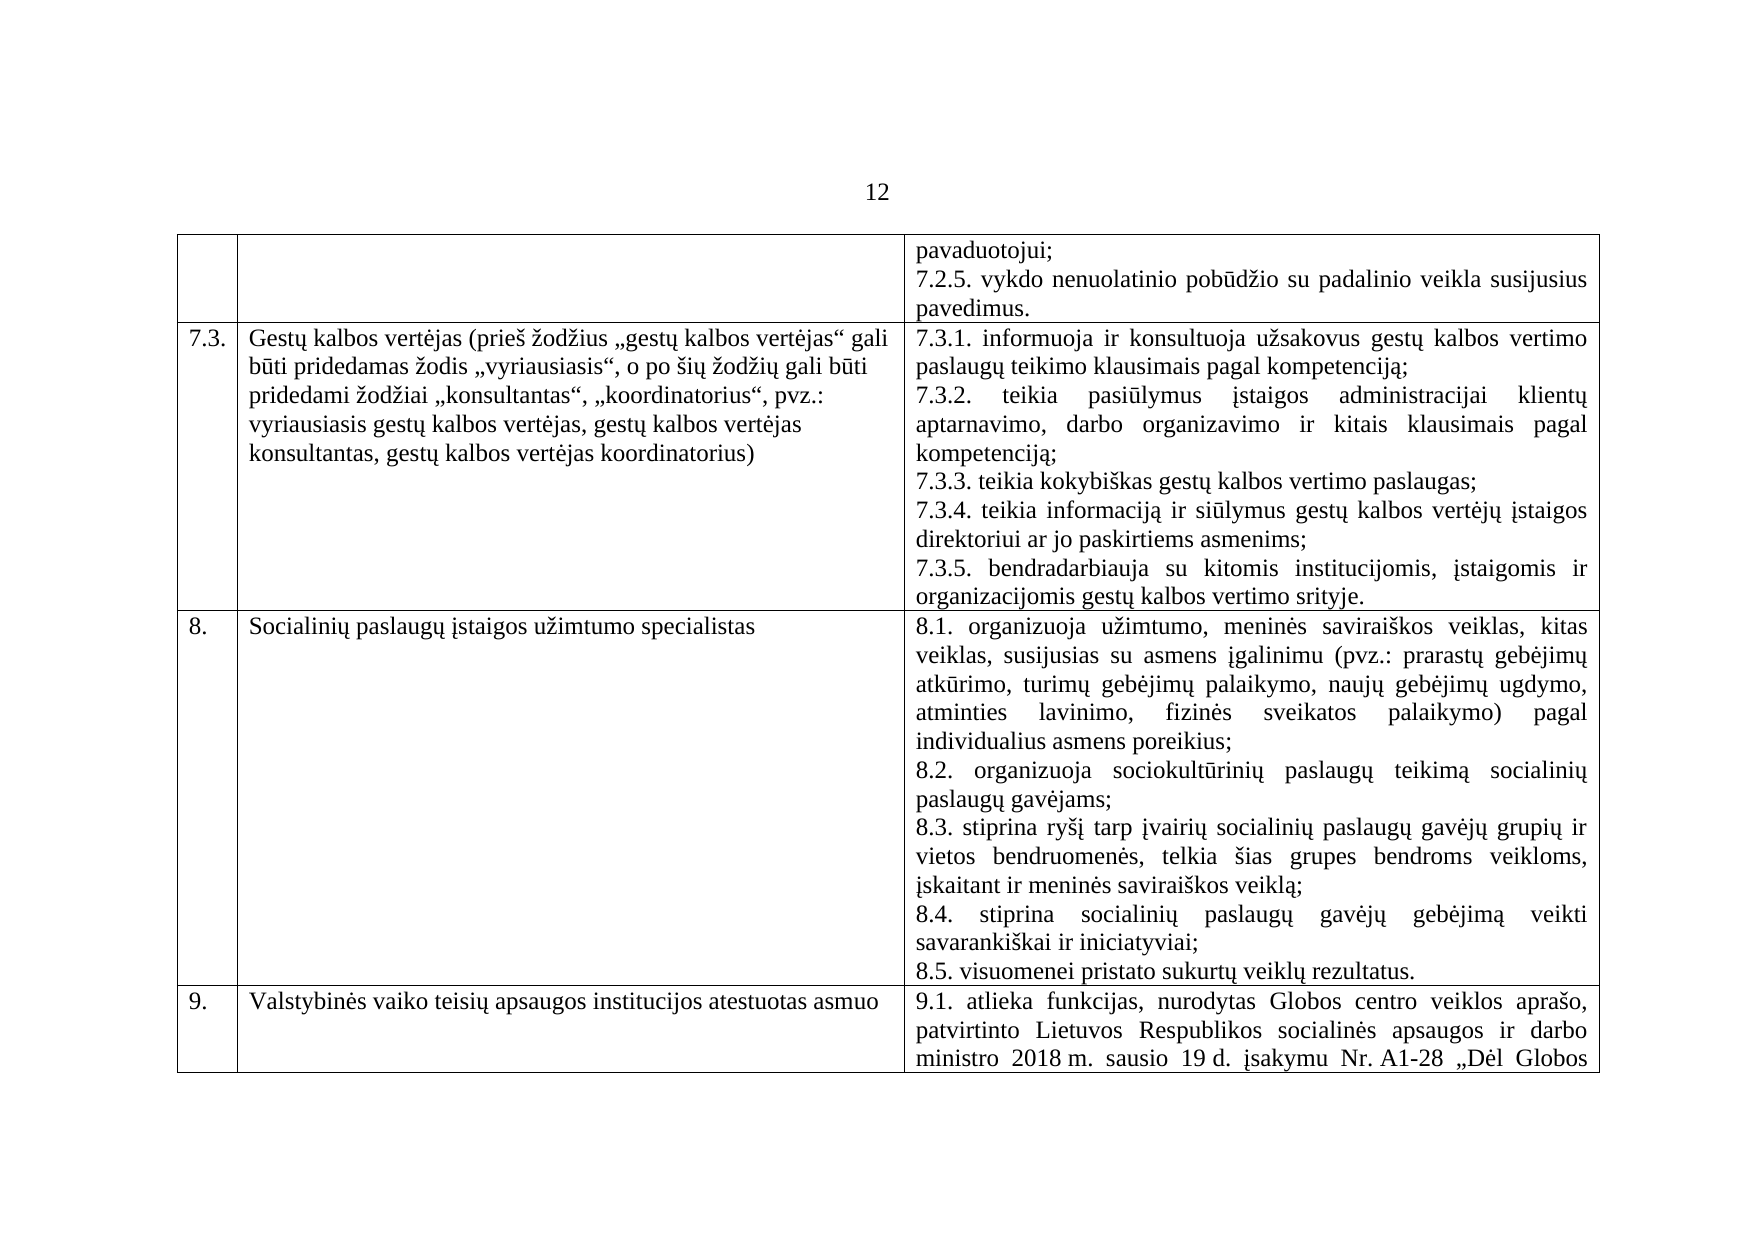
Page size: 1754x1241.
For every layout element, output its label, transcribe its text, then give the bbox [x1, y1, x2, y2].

table_cell 7.3.1. informuoja ir konsultuoja užsakovus gestų kalbos vertimo paslaugų teikimo klausimais pagal kompetenciją; 7.3.2. teikia pasiūlymus įstaigos administracijai klientų aptarnavimo, darbo organizavimo ir kitais klausimais pagal kompetenciją; 7.3.3. teikia kokybiškas gestų kalbos vertimo paslaugas; 7.3.4. teikia informaciją ir siūlymus gestų kalbos vertėjų įstaigos direktoriui ar jo paskirtiems asmenims; 7.3.5. bendradarbiauja su kitomis institucijomis, įstaigomis ir organizacijomis gestų kalbos vertimo srityje. [905, 323, 1599, 610]
table_cell 8. [178, 611, 237, 985]
table_cell pavaduotojui; 7.2.5. vykdo nenuolatinio pobūdžio su padalinio veikla susijusius pavedimus. [905, 235, 1599, 322]
table_cell 8.1. organizuoja užimtumo, meninės saviraiškos veiklas, kitas veiklas, susijusias su asmens įgalinimu (pvz.: prarastų gebėjimų atkūrimo, turimų gebėjimų palaikymo, naujų gebėjimų ugdymo, atminties lavinimo, fizinės sveikatos palaikymo) pagal individualius asmens poreikius; 8.2. organizuoja sociokultūrinių paslaugų teikimą socialinių paslaugų gavėjams; 8.3. stiprina ryšį tarp įvairių socialinių paslaugų gavėjų grupių ir vietos bendruomenės, telkia šias grupes bendroms veikloms, įskaitant ir meninės saviraiškos veiklą; 8.4. stiprina socialinių paslaugų gavėjų gebėjimą veikti savarankiškai ir iniciatyviai; 8.5. visuomenei pristato sukurtų veiklų rezultatus. [905, 611, 1599, 985]
table_cell Socialinių paslaugų įstaigos užimtumo specialistas [238, 611, 904, 985]
table_cell Gestų kalbos vertėjas (prieš žodžius „gestų kalbos vertėjas“ gali būti pridedamas žodis „vyriausiasis“, o po šių žodžių gali būti pridedami žodžiai „konsultantas“, „koordinatorius“, pvz.: vyriausiasis gestų kalbos vertėjas, gestų kalbos vertėjas konsultantas, gestų kalbos vertėjas koordinatorius) [238, 323, 904, 610]
table_cell Valstybinės vaiko teisių apsaugos institucijos atestuotas asmuo [238, 986, 904, 1072]
table_cell 9. [178, 986, 237, 1072]
table_cell 7.3. [178, 323, 237, 610]
table_cell [238, 235, 904, 322]
table_cell 9.1. atlieka funkcijas, nurodytas Globos centro veiklos aprašo, patvirtinto Lietuvos Respublikos socialinės apsaugos ir darbo ministro 2018 m. sausio 19 d. įsakymu Nr. A1-28 „Dėl Globos [905, 986, 1599, 1072]
table_cell [178, 235, 237, 322]
